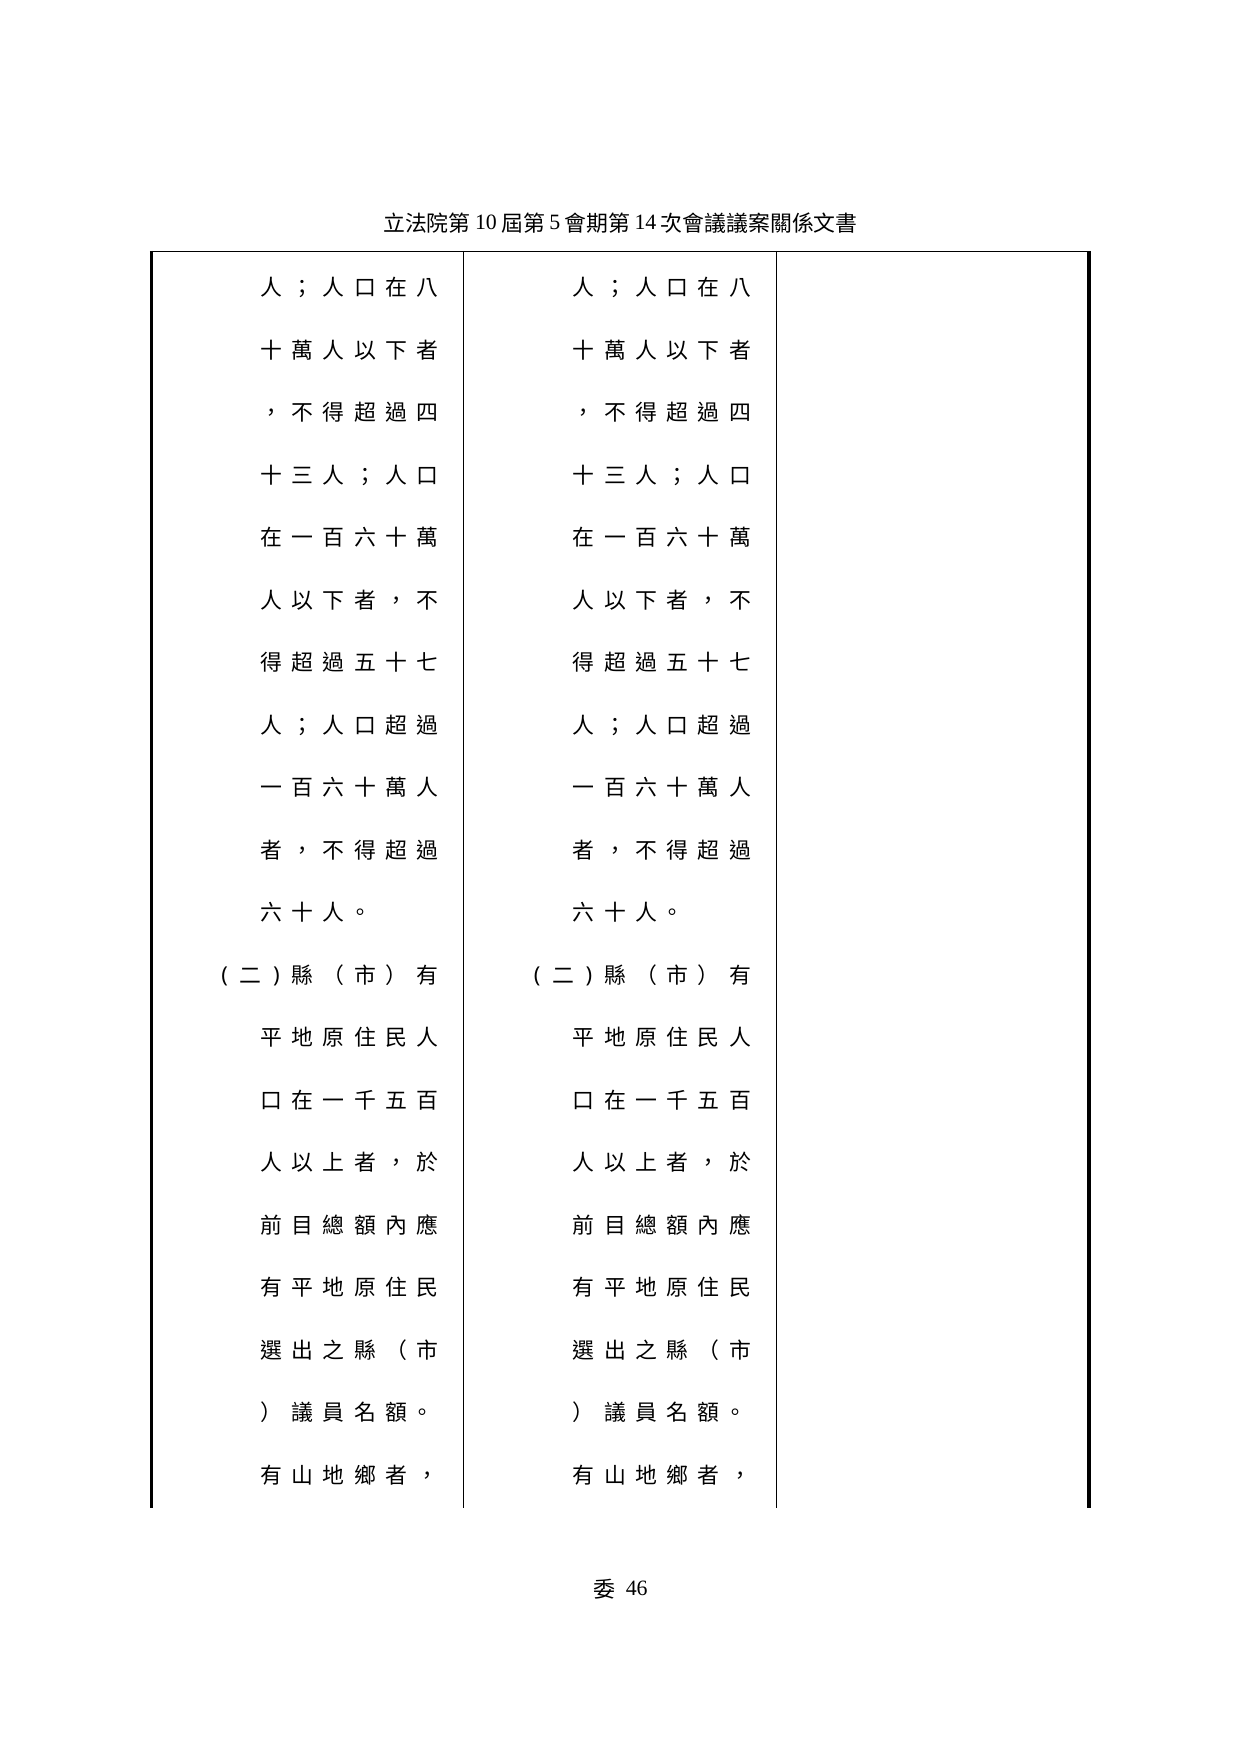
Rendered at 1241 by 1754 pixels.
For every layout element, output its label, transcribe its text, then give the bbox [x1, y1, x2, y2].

table_cell 人；人口在八十萬人以下者，不得超過四十三人；人口在一百六十萬人以下者，不得超過五十七人；人口超過一百六十萬人者，不得超過六十人。 (二)縣（市）有平地原住民人口在一千五百人以上者，於前目總額內應有平地原住民選出之縣（市）議員名額。有山地鄉者， [153, 252, 463, 1508]
table_cell [777, 252, 1087, 1508]
table_cell 人；人口在八十萬人以下者，不得超過四十三人；人口在一百六十萬人以下者，不得超過五十七人；人口超過一百六十萬人者，不得超過六十人。 (二)縣（市）有平地原住民人口在一千五百人以上者，於前目總額內應有平地原住民選出之縣（市）議員名額。有山地鄉者， [464, 252, 776, 1508]
